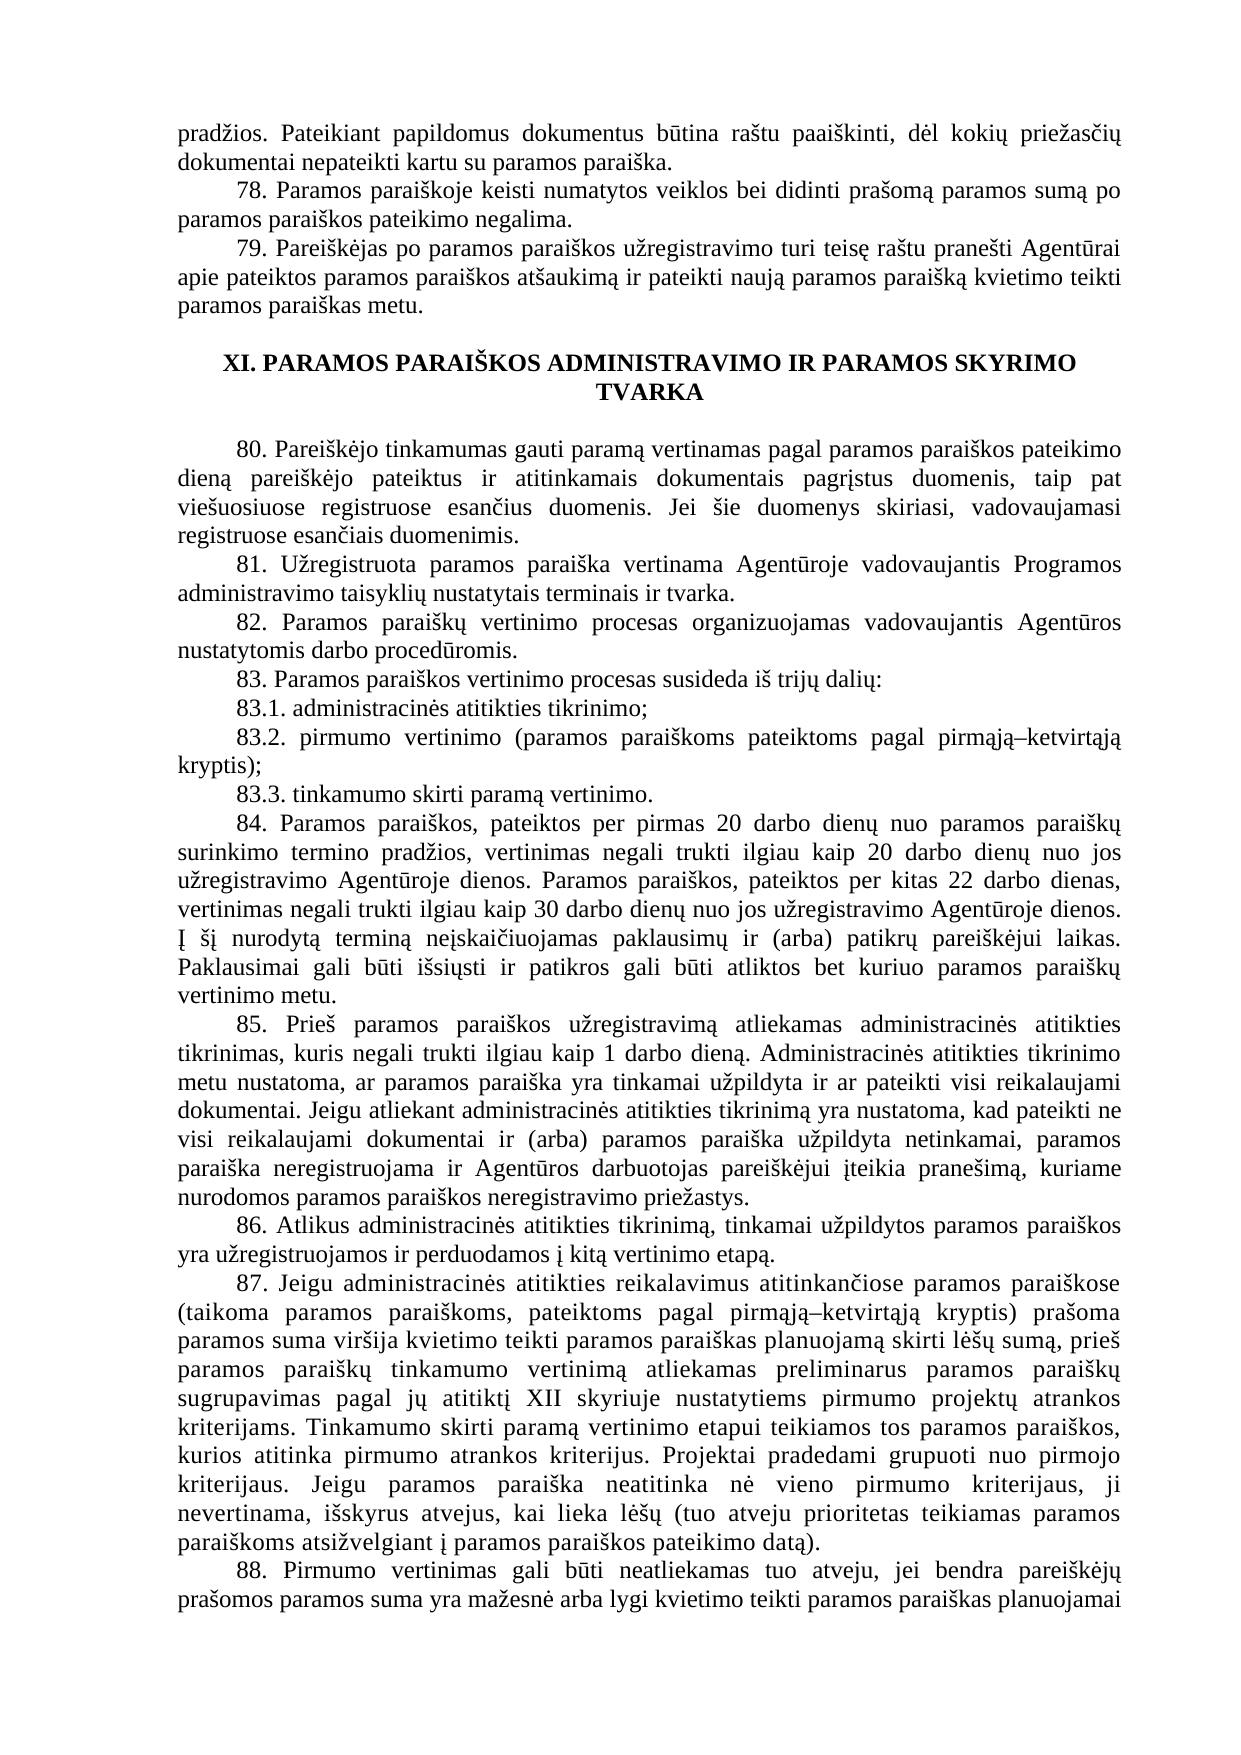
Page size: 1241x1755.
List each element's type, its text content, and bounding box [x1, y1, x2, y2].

text 78. Paramos paraiškoje keisti numatytos veiklos bei didinti prašomą paramos sumą po paramos paraiškos pateikimo negalima. [177, 176, 1122, 233]
text 81. Užregistruota paramos paraiška vertinama Agentūroje vadovaujantis Programos administravimo taisyklių nustatytais terminais ir tvarka. [177, 549, 1122, 607]
text 86. Atlikus administracinės atitikties tikrinimą, tinkamai užpildytos paramos paraiškos yra užregistruojamos ir perduodamos į kitą vertinimo etapą. [177, 1211, 1122, 1268]
text 79. Pareiškėjas po paramos paraiškos užregistravimo turi teisę raštu pranešti Agentūrai apie pateiktos paramos paraiškos atšaukimą ir pateikti naują paramos paraišką kvietimo teikti paramos paraiškas metu. [177, 233, 1122, 319]
text 82. Paramos paraiškų vertinimo procesas organizuojamas vadovaujantis Agentūros nustatytomis darbo procedūromis. [177, 607, 1122, 664]
text pradžios. Pateikiant papildomus dokumentus būtina raštu paaiškinti, dėl kokių priežasčių dokumentai nepateikti kartu su paramos paraiška. [177, 118, 1122, 176]
text XI. PARAMOS PARAIŠKOS ADMINISTRAVIMO IR PARAMOS SKYRIMO TVARKA [177, 348, 1122, 406]
text 80. Pareiškėjo tinkamumas gauti paramą vertinamas pagal paramos paraiškos pateikimo dieną pareiškėjo pateiktus ir atitinkamais dokumentais pagrįstus duomenis, taip pat viešuosiuose registruose esančius duomenis. Jei šie duomenys skiriasi, vadovaujamasi registruose esančiais duomenimis. [177, 434, 1122, 549]
text 83.1. administracinės atitikties tikrinimo; [177, 693, 1122, 722]
text 83. Paramos paraiškos vertinimo procesas susideda iš trijų dalių: [177, 664, 1122, 693]
text 83.2. pirmumo vertinimo (paramos paraiškoms pateiktoms pagal pirmąją–ketvirtąją kryptis); [177, 722, 1122, 779]
text 84. Paramos paraiškos, pateiktos per pirmas 20 darbo dienų nuo paramos paraiškų surinkimo termino pradžios, vertinimas negali trukti ilgiau kaip 20 darbo dienų nuo jos užregistravimo Agentūroje dienos. Paramos paraiškos, pateiktos per kitas 22 darbo dienas, vertinimas negali trukti ilgiau kaip 30 darbo dienų nuo jos užregistravimo Agentūroje dienos. Į šį nurodytą terminą neįskaičiuojamas paklausimų ir (arba) patikrų pareiškėjui laikas. Paklausimai gali būti išsiųsti ir patikros gali būti atliktos bet kuriuo paramos paraiškų vertinimo metu. [177, 808, 1122, 1009]
text 87. Jeigu administracinės atitikties reikalavimus atitinkančiose paramos paraiškose (taikoma paramos paraiškoms, pateiktoms pagal pirmąją–ketvirtąją kryptis) prašoma paramos suma viršija kvietimo teikti paramos paraiškas planuojamą skirti lėšų sumą, prieš paramos paraiškų tinkamumo vertinimą atliekamas preliminarus paramos paraiškų sugrupavimas pagal jų atitiktį XII skyriuje nustatytiems pirmumo projektų atrankos kriterijams. Tinkamumo skirti paramą vertinimo etapui teikiamos tos paramos paraiškos, kurios atitinka pirmumo atrankos kriterijus. Projektai pradedami grupuoti nuo pirmojo kriterijaus. Jeigu paramos paraiška neatitinka nė vieno pirmumo kriterijaus, ji nevertinama, išskyrus atvejus, kai lieka lėšų (tuo atveju prioritetas teikiamas paramos paraiškoms atsižvelgiant į paramos paraiškos pateikimo datą). [177, 1268, 1122, 1556]
text 88. Pirmumo vertinimas gali būti neatliekamas tuo atveju, jei bendra pareiškėjų prašomos paramos suma yra mažesnė arba lygi kvietimo teikti paramos paraiškas planuojamai [177, 1556, 1122, 1613]
text 83.3. tinkamumo skirti paramą vertinimo. [177, 779, 1122, 808]
text 85. Prieš paramos paraiškos užregistravimą atliekamas administracinės atitikties tikrinimas, kuris negali trukti ilgiau kaip 1 darbo dieną. Administracinės atitikties tikrinimo metu nustatoma, ar paramos paraiška yra tinkamai užpildyta ir ar pateikti visi reikalaujami dokumentai. Jeigu atliekant administracinės atitikties tikrinimą yra nustatoma, kad pateikti ne visi reikalaujami dokumentai ir (arba) paramos paraiška užpildyta netinkamai, paramos paraiška neregistruojama ir Agentūros darbuotojas pareiškėjui įteikia pranešimą, kuriame nurodomos paramos paraiškos neregistravimo priežastys. [177, 1009, 1122, 1211]
